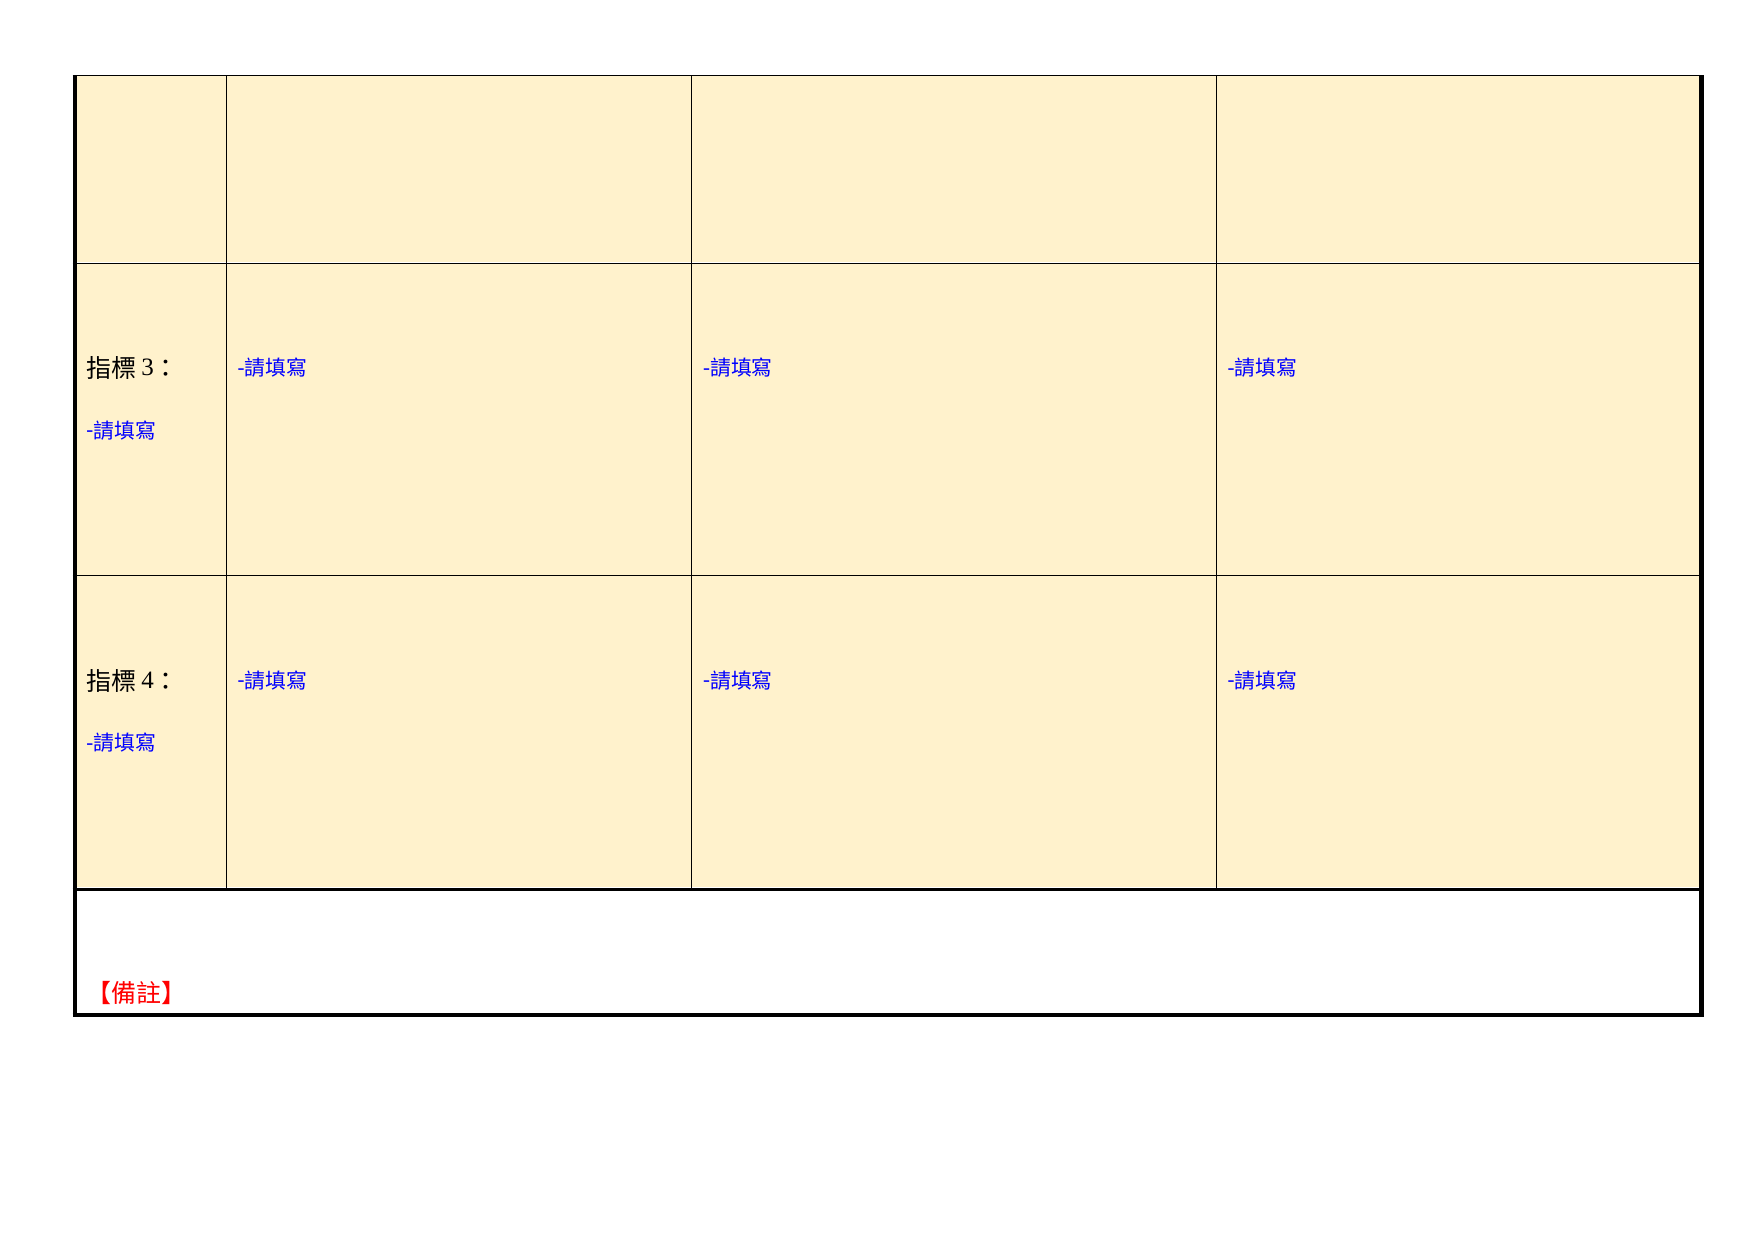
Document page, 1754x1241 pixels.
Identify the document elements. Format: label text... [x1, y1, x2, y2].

table_cell -請填寫 [692, 264, 1216, 575]
table_cell -請填寫 [1217, 576, 1699, 887]
table_cell -請填寫 [1217, 264, 1699, 575]
table_cell [1217, 76, 1699, 262]
table_cell -請填寫 [227, 264, 691, 575]
table_cell 指標3： -請填寫 [77, 264, 226, 575]
table_cell -請填寫 [692, 576, 1216, 887]
table_cell -請填寫 [227, 576, 691, 887]
table_cell [77, 76, 226, 262]
table_cell 指標4： -請填寫 [77, 576, 226, 887]
table_cell [692, 76, 1216, 262]
table_cell 【備註】 [77, 891, 1699, 1012]
table_cell [227, 76, 691, 262]
